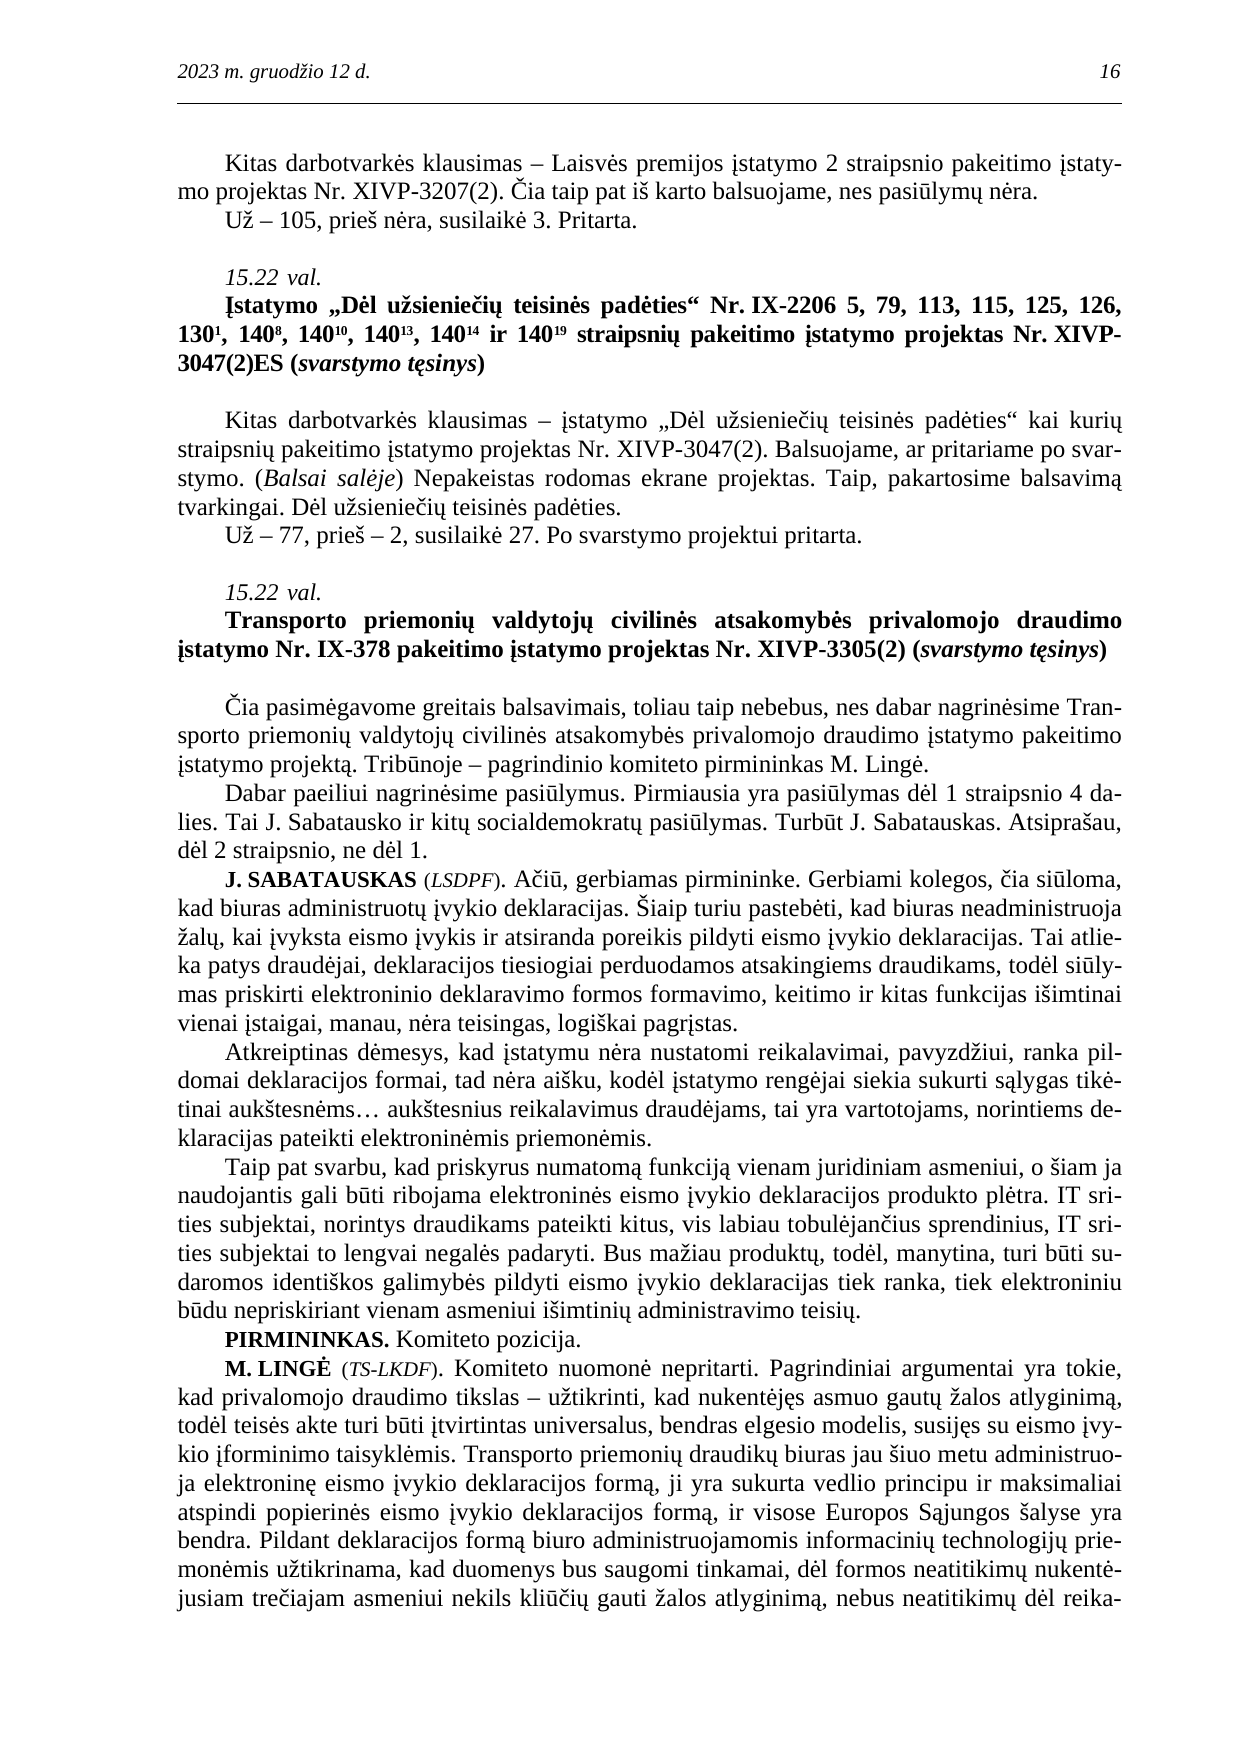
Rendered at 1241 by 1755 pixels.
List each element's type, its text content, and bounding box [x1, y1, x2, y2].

text Da­bar pa­ei­liui nag­ri­nė­si­me pa­siū­ly­mus. Pir­miau­sia yra pa­siū­ly­mas dėl 1 straips­nio 4 da­lies. Tai J. Sa­ba­taus­ko ir ki­tų so­cial­de­mok­ra­tų pa­siū­ly­mas. Tur­būt J. Sa­ba­taus­kas. At­si­pra­šau, dėl 2 straips­nio, ne dėl 1. [177, 778, 1122, 864]
text Už – 77, prieš – 2, su­si­lai­kė 27. Po svars­ty­mo pro­jek­tui pri­tar­ta. [177, 520, 1122, 549]
text Ki­tas dar­bo­tvarkės klau­si­mas – Lais­vės pre­mi­jos įsta­ty­mo 2 straips­nio pa­kei­ti­mo įsta­ty­mo pro­jek­tas Nr. XIVP-3207(2). Čia taip pat iš kar­to bal­suo­ja­me, nes pa­siū­ly­mų nė­ra. [177, 148, 1122, 205]
text At­kreip­ti­nas dė­me­sys, kad įsta­ty­mu nė­ra nu­sta­to­mi rei­ka­la­vi­mai, pa­vyz­džiui, ran­ka pil­do­mai de­kla­ra­ci­jos for­mai, tad nė­ra aiš­ku, ko­dėl įsta­ty­mo ren­gė­jai sie­kia su­kur­ti są­ly­gas ti­kė­ti­nai aukš­tes­nėms… aukš­tes­nius rei­ka­la­vi­mus drau­dė­jams, tai yra var­to­to­jams, no­rin­tiems de­kla­ra­ci­jas pa­teik­ti elek­tro­ni­nė­mis prie­mo­nė­mis. [177, 1037, 1122, 1152]
text Už – 105, prieš nė­ra, su­si­lai­kė 3. Pri­tar­ta. [177, 205, 1122, 234]
text 15.22 val. [224, 263, 1122, 290]
text Taip pat svar­bu, kad pri­sky­rus nu­ma­to­mą funk­ci­ją vie­nam ju­ri­di­niam as­me­niui, o šiam ja nau­do­jan­tis ga­li bū­ti ri­bo­ja­ma elek­tro­ni­nės eis­mo įvy­kio de­kla­ra­ci­jos pro­duk­to plėt­ra. IT sri­ties sub­jek­tai, no­rin­tys drau­di­kams pa­teik­ti ki­tus, vis la­biau to­bu­lė­jan­čius spren­di­nius, IT sri­ties sub­jek­tai to leng­vai ne­ga­lės pa­da­ry­ti. Bus ma­žiau pro­duk­tų, to­dėl, ma­ny­ti­na, tu­ri bū­ti su­da­ro­mos iden­tiš­kos ga­li­my­bės pil­dy­ti eis­mo įvy­kio de­kla­ra­ci­jas tiek ran­ka, tiek elek­tro­ni­niu bū­du ne­pri­ski­riant vie­nam as­me­niui iš­im­ti­nių ad­mi­nist­ra­vi­mo tei­sių. [177, 1152, 1122, 1324]
text Įsta­ty­mo „Dėl už­sie­nie­čių tei­si­nės pa­dė­ties“ Nr. IX-2206 5, 79, 113, 115, 125, 126, 1301, 1408, 14010, 14013, 14014 ir 14019 straips­nių pa­kei­ti­mo įsta­ty­mo pro­jek­tas Nr. XIVP-3047(2)ES (svars­ty­mo tę­si­nys) [177, 290, 1122, 377]
text Čia pa­si­mė­ga­vo­me grei­tais bal­sa­vi­mais, to­liau taip ne­be­bus, nes da­bar nag­ri­nė­si­me Tran­s­por­to prie­mo­nių val­dy­to­jų ci­vi­li­nės at­sa­ko­my­bės pri­va­lo­mo­jo drau­di­mo įsta­ty­mo pa­kei­ti­mo įsta­ty­mo pro­jek­tą. Tri­bū­no­je – pa­grin­di­nio ko­mi­te­to pir­mi­nin­kas M. Lin­gė. [177, 692, 1122, 778]
text M. LINGĖ (TS-LKDF). Ko­mi­te­to nuo­mo­nė ne­pri­tar­ti. Pa­grin­di­niai ar­gu­men­tai yra to­kie, kad pri­va­lo­mo­jo drau­di­mo tiks­las – už­tik­rin­ti, kad nu­ken­tė­jęs as­muo gau­tų ža­los at­ly­gi­ni­mą, to­dėl tei­sės ak­te tu­ri bū­ti įtvir­tin­tas uni­ver­sa­lus, ben­dras el­ge­sio mo­de­lis, su­si­jęs su eis­mo įvy­kio įfor­mi­ni­mo tai­syk­lė­mis. Trans­por­to prie­mo­nių drau­di­kų biu­ras jau šiuo me­tu ad­mi­nist­ruo­ja elek­tro­ni­nę eis­mo įvy­kio de­kla­ra­ci­jos for­mą, ji yra su­kur­ta ved­lio prin­ci­pu ir mak­si­ma­liai at­spin­di po­pie­ri­nės eis­mo įvy­kio de­kla­ra­ci­jos for­mą, ir vi­so­se Eu­ro­pos Są­jun­gos ša­ly­se yra ben­dra. Pil­dant de­kla­ra­ci­jos for­mą biu­ro ad­mi­nist­ruo­ja­mo­mis in­for­ma­ci­nių tech­no­lo­gi­jų prie­mo­nė­mis už­tik­ri­na­ma, kad duo­me­nys bus sau­go­mi tin­ka­mai, dėl for­mos ne­ati­ti­ki­mų nu­ken­tė­ju­siam tre­čia­jam as­me­niui ne­kils kliū­čių gau­ti ža­los at­ly­gi­ni­mą, ne­bus ne­ati­ti­ki­mų dėl rei­ka­ [177, 1353, 1122, 1612]
text J. SABATAUSKAS (LSDPF). Ačiū, ger­bia­mas pir­mi­nin­ke. Ger­bia­mi ko­le­gos, čia siū­lo­ma, kad biu­ras ad­mi­nist­ruo­tų įvy­kio de­kla­ra­ci­jas. Šiaip tu­riu pa­ste­bė­ti, kad biu­ras ne­ad­mi­nist­ruo­ja ža­lų, kai įvyks­ta eis­mo įvy­kis ir at­si­ran­da po­rei­kis pil­dy­ti eis­mo įvy­kio de­kla­ra­ci­jas. Tai at­lie­ka pa­tys drau­dė­jai, de­kla­ra­ci­jos tie­sio­giai per­duo­da­mos at­sa­kin­giems drau­di­kams, to­dėl siū­ly­mas pri­skir­ti elek­tro­ni­nio de­kla­ra­vi­mo for­mos for­ma­vi­mo, kei­ti­mo ir ki­tas funk­ci­jas iš­im­ti­nai vie­nai įstai­gai, ma­nau, nė­ra tei­sin­gas, lo­giš­kai pa­grįs­tas. [177, 864, 1122, 1037]
text PIRMININKAS. Ko­mi­te­to po­zi­ci­ja. [177, 1324, 1122, 1353]
text 15.22 val. [224, 578, 1122, 605]
text Ki­tas dar­bo­tvarkės klau­si­mas – įsta­ty­mo „Dėl už­sie­nie­čių tei­si­nės pa­dė­ties“ kai ku­rių strai­ps­nių pa­kei­ti­mo įsta­ty­mo pro­jek­tas Nr. XIVP-3047(2). Bal­suo­ja­me, ar pri­ta­ria­me po svar­s­ty­mo. (Bal­sai sa­lė­je) Ne­pa­keis­tas ro­do­mas ek­ra­ne pro­jek­tas. Taip, pa­kar­to­si­me bal­sa­vi­mą tvar­kin­gai. Dėl už­sie­nie­čių tei­si­nės pa­dė­ties. [177, 405, 1122, 520]
text Trans­por­to prie­mo­nių val­dy­to­jų ci­vi­li­nės at­sa­ko­my­bės pri­va­lo­mo­jo drau­di­mo įstaty­mo Nr. IX-378 pa­kei­ti­mo įsta­ty­mo pro­jek­tas Nr. XIVP-3305(2) (svars­ty­mo tę­si­nys) [177, 605, 1122, 663]
